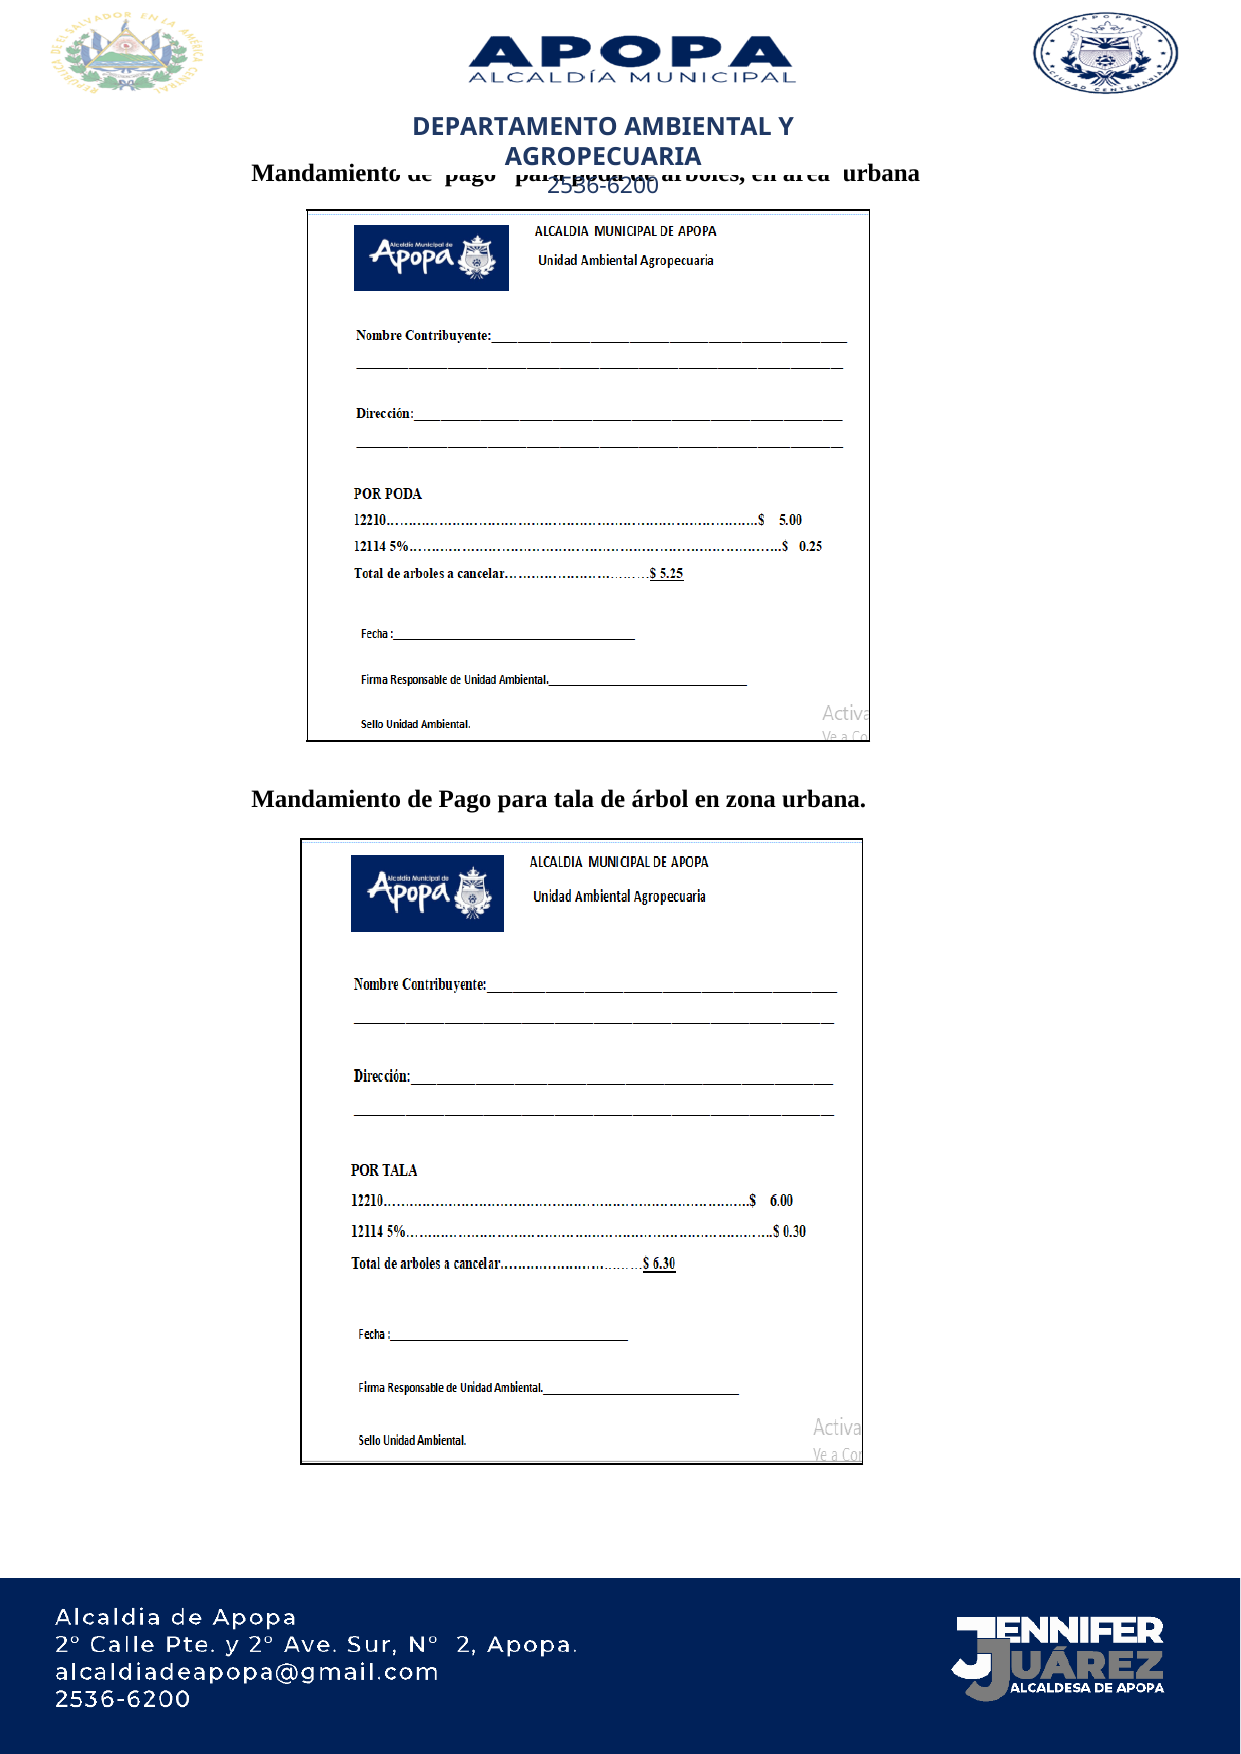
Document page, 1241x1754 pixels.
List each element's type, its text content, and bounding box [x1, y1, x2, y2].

text Mandamiento de pago para poda de árboles, en área urbana [648, 148, 1063, 187]
text Mandamiento de Pago para tala de árbol en zona urbana. [177, 784, 1063, 813]
text Mandamiento de pago para poda de árboles, en área urbana [177, 148, 477, 187]
